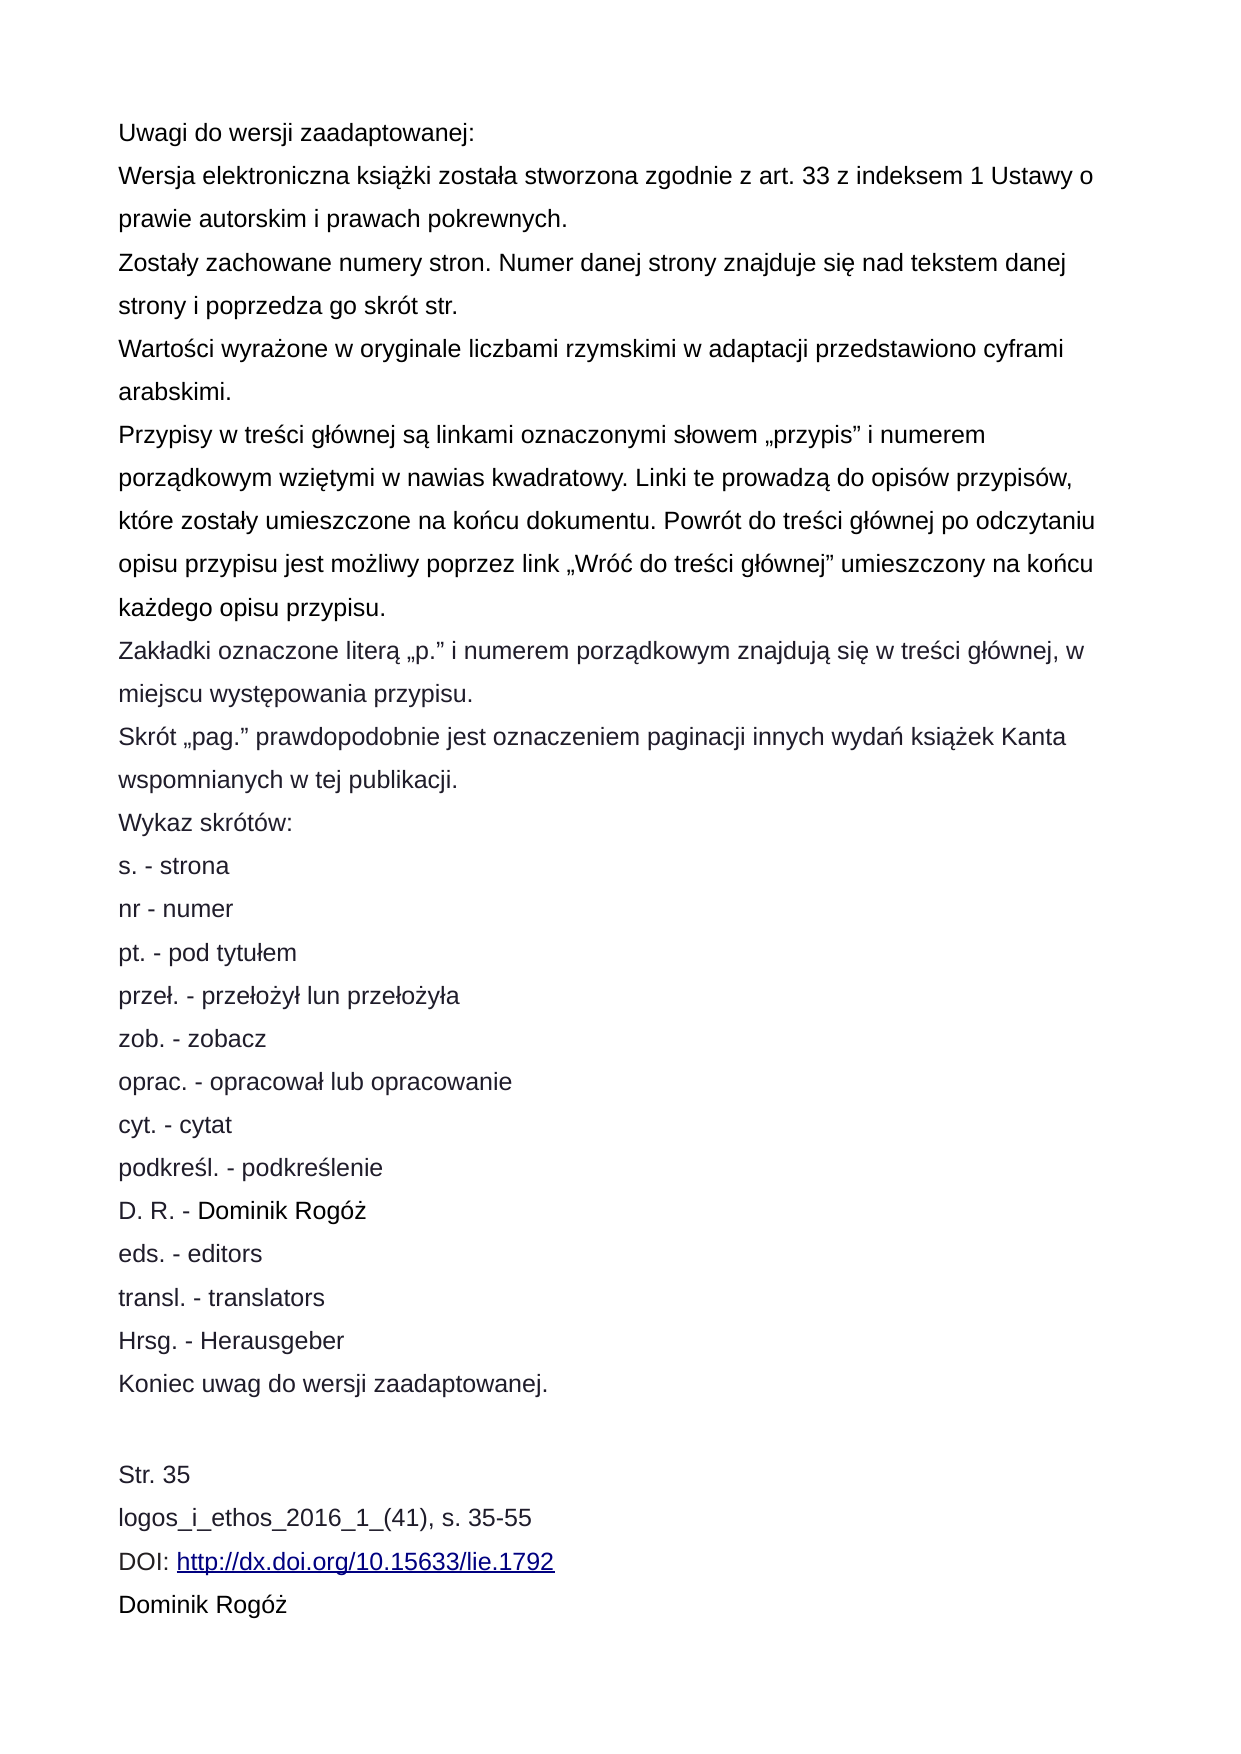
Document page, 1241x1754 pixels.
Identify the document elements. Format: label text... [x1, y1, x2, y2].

text oprac. - opracował lub opracowanie [118, 1067, 1122, 1096]
text Zakładki oznaczone literą „p.” i numerem porządkowym znajdują się w treści głównej, w miejscu występowania przypisu. [118, 636, 1122, 707]
text Przypisy w treści głównej są linkami oznaczonymi słowem „przypis” i numerem porządkowym wziętymi w nawias kwadratowy. Linki te prowadzą do opisów przypisów, które zostały umieszczone na końcu dokumentu. Powrót do treści głównej po odczytaniu opisu przypisu jest możliwy poprzez link „Wróć do treści głównej” umieszczony na końcu każdego opisu przypisu. [118, 420, 1122, 621]
text s. - strona [118, 851, 1122, 880]
text cyt. - cytat [118, 1110, 1122, 1139]
text Zostały zachowane numery stron. Numer danej strony znajduje się nad tekstem danej strony i poprzedza go skrót str. [118, 247, 1122, 319]
text nr - numer [118, 894, 1122, 923]
text Wykaz skrótów: [118, 808, 1122, 837]
text Wersja elektroniczna książki została stworzona zgodnie z art. 33 z indeksem 1 Ustawy o prawie autorskim i prawach pokrewnych. [118, 161, 1122, 233]
text zob. - zobacz [118, 1024, 1122, 1052]
text Hrsg. - Herausgeber [118, 1326, 1122, 1354]
text D. R. - Dominik Rogóż [118, 1196, 1122, 1225]
text Uwagi do wersji zaadaptowanej: [118, 118, 1122, 147]
text Koniec uwag do wersji zaadaptowanej. [118, 1369, 1122, 1397]
text pt. - pod tytułem [118, 937, 1122, 966]
text przeł. - przełożył lun przełożyła [118, 981, 1122, 1009]
text Skrót „pag.” prawdopodobnie jest oznaczeniem paginacji innych wydań książek Kanta wspomnianych w tej publikacji. [118, 722, 1122, 794]
text Wartości wyrażone w oryginale liczbami rzymskimi w adaptacji przedstawiono cyframi arabskimi. [118, 334, 1122, 406]
text Str. 35 [118, 1460, 1122, 1489]
text DOI: http://dx.doi.org/10.15633/lie.1792 [118, 1547, 1122, 1575]
text Dominik Rogóż [118, 1590, 1122, 1618]
text transl. - translators [118, 1282, 1122, 1311]
text eds. - editors [118, 1239, 1122, 1268]
text logos_i_ethos_2016_1_(41), s. 35-55 [118, 1503, 1122, 1532]
text podkreśl. - podkreślenie [118, 1153, 1122, 1182]
